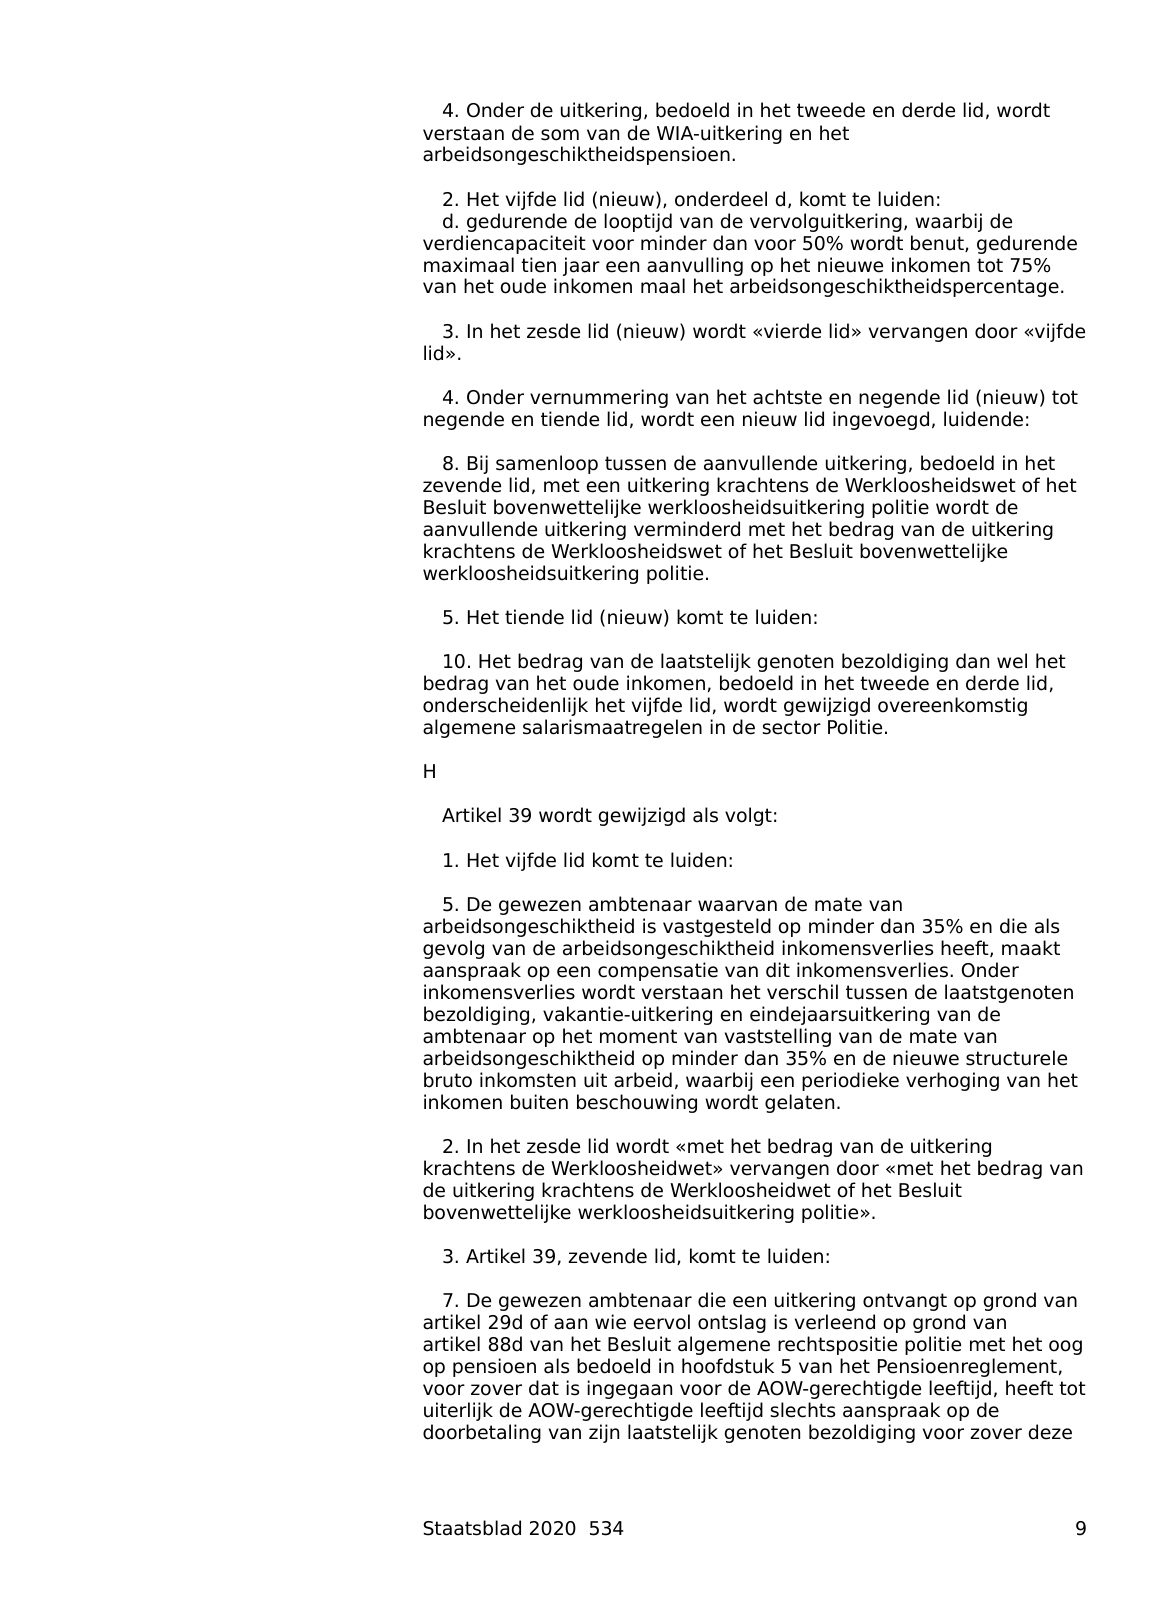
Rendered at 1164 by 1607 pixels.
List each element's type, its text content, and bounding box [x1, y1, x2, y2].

text H [422, 761, 1087, 783]
text 4. Onder vernummering van het achtste en negende lid (nieuw) tot negende en tiende lid, wordt een nieuw lid ingevoegd, luidende: [422, 387, 1087, 431]
text d. gedurende de looptijd van de vervolguitkering, waarbij de verdiencapaciteit voor minder dan voor 50% wordt benut, gedurende maximaal tien jaar een aanvulling op het nieuwe inkomen tot 75% van het oude inkomen maal het arbeidsongeschiktheidspercentage. [422, 211, 1087, 298]
text 5. De gewezen ambtenaar waarvan de mate van arbeidsongeschiktheid is vastgesteld op minder dan 35% en die als gevolg van de arbeidsongeschiktheid inkomensverlies heeft, maakt aanspraak op een compensatie van dit inkomensverlies. Onder inkomensverlies wordt verstaan het verschil tussen de laatstgenoten bezoldiging, vakantie-uitkering en eindejaarsuitkering van de ambtenaar op het moment van vaststelling van de mate van arbeidsongeschiktheid op minder dan 35% en de nieuwe structurele bruto inkomsten uit arbeid, waarbij een periodieke verhoging van het inkomen buiten beschouwing wordt gelaten. [422, 894, 1087, 1113]
text 8. Bij samenloop tussen de aanvullende uitkering, bedoeld in het zevende lid, met een uitkering krachtens de Werkloosheidswet of het Besluit bovenwettelijke werkloosheidsuitkering politie wordt de aanvullende uitkering verminderd met het bedrag van de uitkering krachtens de Werkloosheidswet of het Besluit bovenwettelijke werkloosheidsuitkering politie. [422, 453, 1087, 585]
text 10. Het bedrag van de laatstelijk genoten bezoldiging dan wel het bedrag van het oude inkomen, bedoeld in het tweede en derde lid, onderscheidenlijk het vijfde lid, wordt gewijzigd overeenkomstig algemene salarismaatregelen in de sector Politie. [422, 651, 1087, 739]
text 5. Het tiende lid (nieuw) komt te luiden: [422, 607, 1087, 629]
text 2. Het vijfde lid (nieuw), onderdeel d, komt te luiden: [422, 188, 1087, 211]
text 2. In het zesde lid wordt «met het bedrag van de uitkering krachtens de Werkloosheidwet» vervangen door «met het bedrag van de uitkering krachtens de Werkloosheidwet of het Besluit bovenwettelijke werkloosheidsuitkering politie». [422, 1136, 1087, 1224]
text 4. Onder de uitkering, bedoeld in het tweede en derde lid, wordt verstaan de som van de WIA-uitkering en het arbeidsongeschiktheidspensioen. [422, 100, 1087, 166]
text 7. De gewezen ambtenaar die een uitkering ontvangt op grond van artikel 29d of aan wie eervol ontslag is verleend op grond van artikel 88d van het Besluit algemene rechtspositie politie met het oog op pensioen als bedoeld in hoofdstuk 5 van het Pensioenreglement, voor zover dat is ingegaan voor de AOW-gerechtigde leeftijd, heeft tot uiterlijk de AOW-gerechtigde leeftijd slechts aanspraak op de doorbetaling van zijn laatstelijk genoten bezoldiging voor zover deze [422, 1290, 1087, 1444]
text 3. Artikel 39, zevende lid, komt te luiden: [422, 1246, 1087, 1268]
text 3. In het zesde lid (nieuw) wordt «vierde lid» vervangen door «vijfde lid». [422, 321, 1087, 364]
text Artikel 39 wordt gewijzigd als volgt: [422, 805, 1087, 827]
text 1. Het vijfde lid komt te luiden: [422, 849, 1087, 872]
